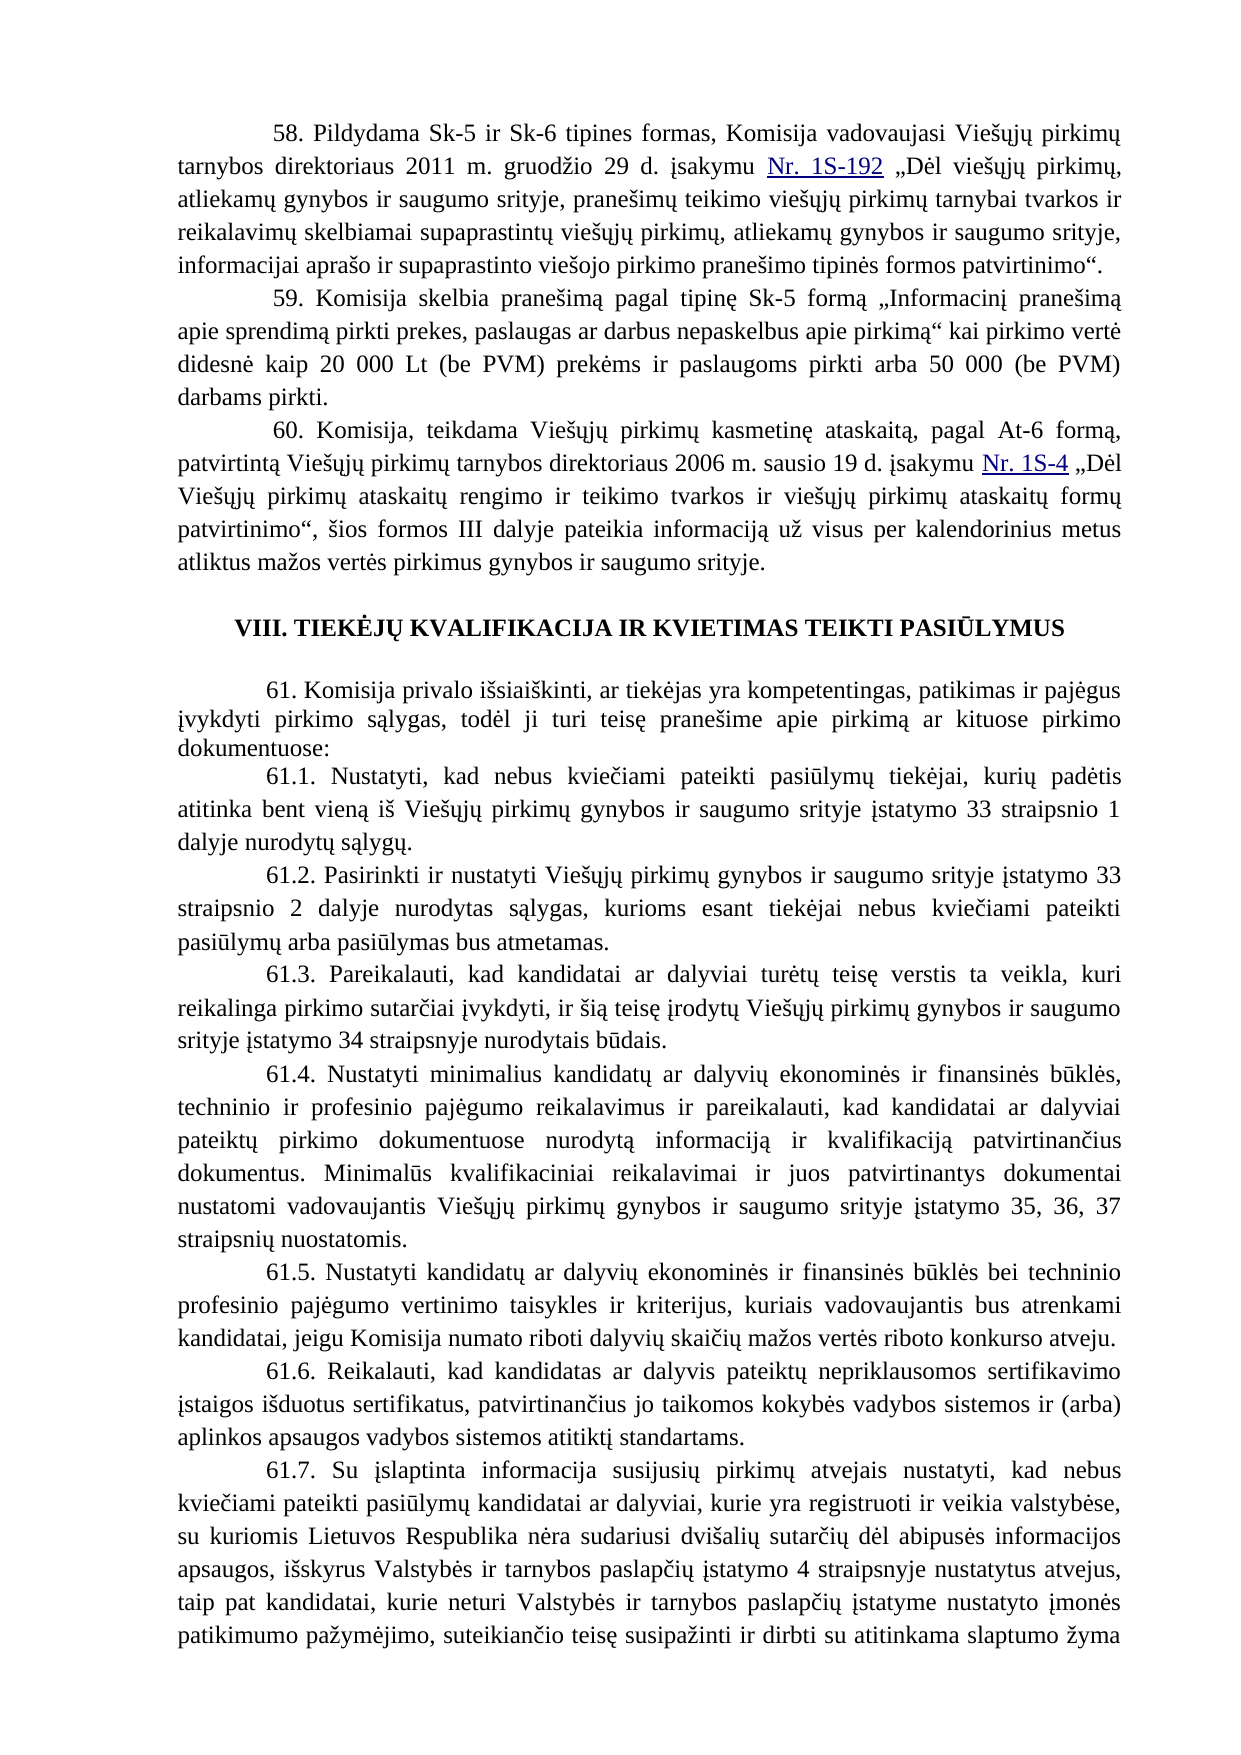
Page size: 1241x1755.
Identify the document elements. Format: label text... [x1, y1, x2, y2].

text 61.6. Reikalauti, kad kandidatas ar dalyvis pateiktų nepriklausomos sertifikavimo įstaigos išduotus sertifikatus, patvirtinančius jo taikomos kokybės vadybos sistemos ir (arba) aplinkos apsaugos vadybos sistemos atitiktį standartams. [177, 1356, 1122, 1451]
text 61.4. Nustatyti minimalius kandidatų ar dalyvių ekonominės ir finansinės būklės, techninio ir profesinio pajėgumo reikalavimus ir pareikalauti, kad kandidatai ar dalyviai pateiktų pirkimo dokumentuose nurodytą informaciją ir kvalifikaciją patvirtinančius dokumentus. Minimalūs kvalifikaciniai reikalavimai ir juos patvirtinantys dokumentai nustatomi vadovaujantis Viešųjų pirkimų gynybos ir saugumo srityje įstatymo 35, 36, 37 straipsnių nuostatomis. [177, 1059, 1122, 1252]
text 59. Komisija skelbia pranešimą pagal tipinę Sk-5 formą „Informacinį pranešimą apie sprendimą pirkti prekes, paslaugas ar darbus nepaskelbus apie pirkimą“ kai pirkimo vertė didesnė kaip 20 000 Lt (be PVM) prekėms ir paslaugoms pirkti arba 50 000 (be PVM) darbams pirkti. [177, 283, 1122, 411]
text VIII. TIEKĖJŲ KVALIFIKACIJA IR KVIETIMAS TEIKTI PASIŪLYMUS [177, 613, 1122, 642]
text 61. Komisija privalo išsiaiškinti, ar tiekėjas yra kompetentingas, patikimas ir pajėgus įvykdyti pirkimo sąlygas, todėl ji turi teisę pranešime apie pirkimą ar kituose pirkimo dokumentuose: [177, 675, 1122, 761]
text 58. Pildydama Sk-5 ir Sk-6 tipines formas, Komisija vadovaujasi Viešųjų pirkimų tarnybos direktoriaus 2011 m. gruodžio 29 d. įsakymu Nr. 1S-192 „Dėl viešųjų pirkimų, atliekamų gynybos ir saugumo srityje, pranešimų teikimo viešųjų pirkimų tarnybai tvarkos ir reikalavimų skelbiamai supaprastintų viešųjų pirkimų, atliekamų gynybos ir saugumo srityje, informacijai aprašo ir supaprastinto viešojo pirkimo pranešimo tipinės formos patvirtinimo“. [177, 118, 1122, 279]
text 60. Komisija, teikdama Viešųjų pirkimų kasmetinę ataskaitą, pagal At-6 formą, patvirtintą Viešųjų pirkimų tarnybos direktoriaus 2006 m. sausio 19 d. įsakymu Nr. 1S-4 „Dėl Viešųjų pirkimų ataskaitų rengimo ir teikimo tvarkos ir viešųjų pirkimų ataskaitų formų patvirtinimo“, šios formos III dalyje pateikia informaciją už visus per kalendorinius metus atliktus mažos vertės pirkimus gynybos ir saugumo srityje. [177, 415, 1122, 576]
text 61.5. Nustatyti kandidatų ar dalyvių ekonominės ir finansinės būklės bei techninio profesinio pajėgumo vertinimo taisykles ir kriterijus, kuriais vadovaujantis bus atrenkami kandidatai, jeigu Komisija numato riboti dalyvių skaičių mažos vertės riboto konkurso atveju. [177, 1257, 1122, 1352]
text 61.1. Nustatyti, kad nebus kviečiami pateikti pasiūlymų tiekėjai, kurių padėtis atitinka bent vieną iš Viešųjų pirkimų gynybos ir saugumo srityje įstatymo 33 straipsnio 1 dalyje nurodytų sąlygų. [177, 761, 1122, 856]
text 61.7. Su įslaptinta informacija susijusių pirkimų atvejais nustatyti, kad nebus kviečiami pateikti pasiūlymų kandidatai ar dalyviai, kurie yra registruoti ir veikia valstybėse, su kuriomis Lietuvos Respublika nėra sudariusi dvišalių sutarčių dėl abipusės informacijos apsaugos, išskyrus Valstybės ir tarnybos paslapčių įstatymo 4 straipsnyje nustatytus atvejus, taip pat kandidatai, kurie neturi Valstybės ir tarnybos paslapčių įstatyme nustatyto įmonės patikimumo pažymėjimo, suteikiančio teisę susipažinti ir dirbti su atitinkama slaptumo žyma [177, 1455, 1122, 1649]
text 61.2. Pasirinkti ir nustatyti Viešųjų pirkimų gynybos ir saugumo srityje įstatymo 33 straipsnio 2 dalyje nurodytas sąlygas, kurioms esant tiekėjai nebus kviečiami pateikti pasiūlymų arba pasiūlymas bus atmetamas. [177, 861, 1122, 955]
text 61.3. Pareikalauti, kad kandidatai ar dalyviai turėtų teisę verstis ta veikla, kuri reikalinga pirkimo sutarčiai įvykdyti, ir šią teisę įrodytų Viešųjų pirkimų gynybos ir saugumo srityje įstatymo 34 straipsnyje nurodytais būdais. [177, 959, 1122, 1054]
